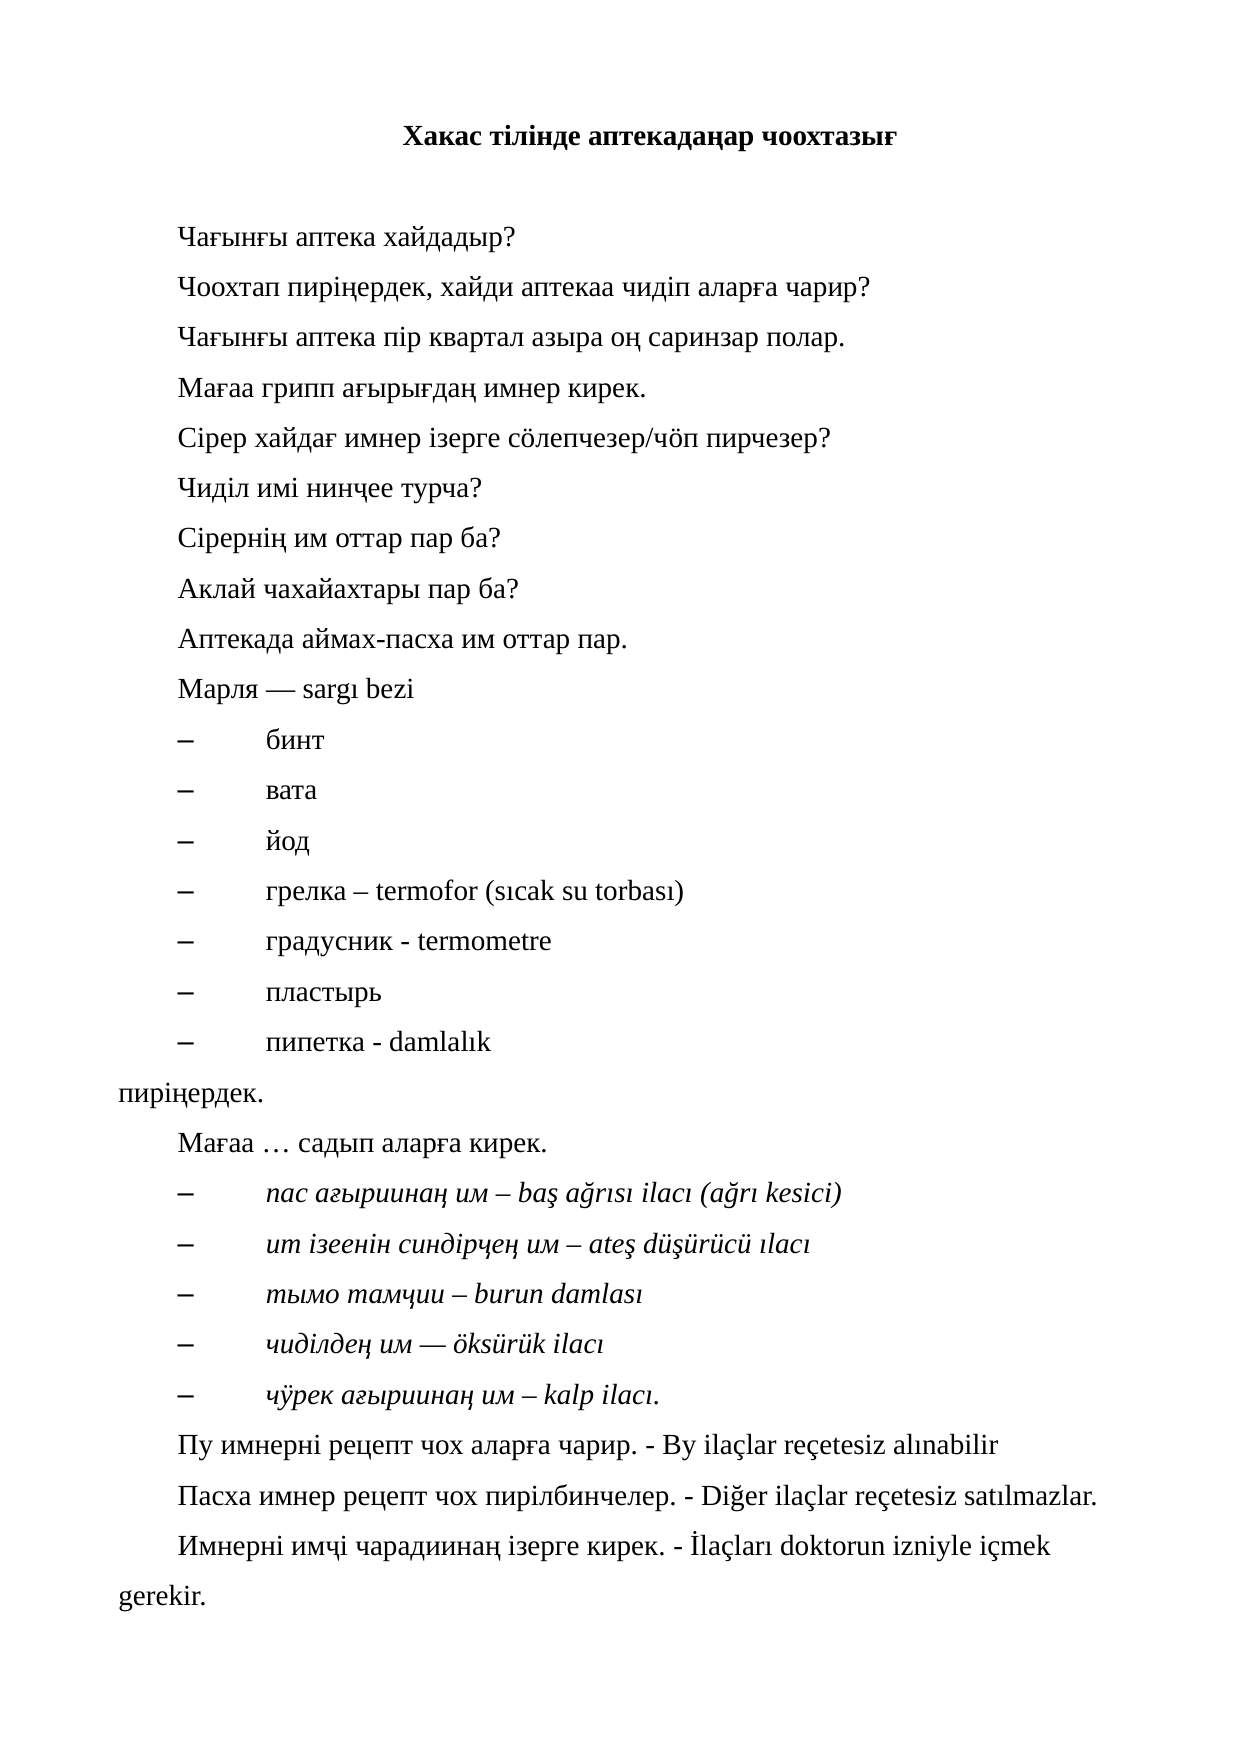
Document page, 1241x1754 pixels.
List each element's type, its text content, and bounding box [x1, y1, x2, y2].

list бинт [118, 722, 1122, 756]
list пас ағыриинаң им – baş ağrısı ilacı (ağrı kesici) [118, 1175, 1122, 1209]
list грелка – termofor (sıcak su torbası) [118, 873, 1122, 907]
list пиріңердек. [118, 1075, 1122, 1108]
list йод [118, 823, 1122, 856]
list пластырь [118, 974, 1122, 1008]
text Чағынғы аптека пір квартал азыра оң саринзар полар. [118, 319, 1122, 353]
text Хакас тілінде аптекадаңар чоохтазығ [118, 118, 1122, 152]
text Пу имнерні рецепт чох аларға чарир. - By ilaçlar reçetesiz alınabilir [118, 1427, 1122, 1461]
list вата [118, 772, 1122, 806]
list тымо тамҷии – burun damlası [118, 1276, 1122, 1310]
text Мағаа грипп ағырығдаң имнер кирек. [118, 370, 1122, 403]
list чиділдең им — öksürük ilacı [118, 1327, 1122, 1360]
list пипетка - damlalık [118, 1024, 1122, 1058]
text Пасха имнер рецепт чох пирілбинчелер. - Diğer ilaçlar reçetesiz satılmazlar. [118, 1478, 1122, 1511]
text Чиділ имі нинҷее турча? [118, 470, 1122, 504]
text Чоохтап пиріңердек, хайди аптекаа чидіп аларға чарир? [118, 269, 1122, 303]
list чӱрек ағыриинaң им – kalp ilacı. [118, 1377, 1122, 1411]
list ит ізеенін синдірҷең им – ateş düşürücü ılacı [118, 1226, 1122, 1259]
text Марля — sargı bezi [118, 672, 1122, 705]
text Чағынғы аптека хайдадыр? [118, 219, 1122, 252]
text Мағаа … садып аларға кирек. [118, 1125, 1122, 1159]
list градусник - termometre [118, 923, 1122, 957]
text Аптекада аймах-пасха им оттар пар. [118, 621, 1122, 655]
text Сірер хайдағ имнер ізерге сӧлепчезер/чӧп пирчезер? [118, 420, 1122, 453]
text Имнерні имҷі чарадиинаң ізерге кирек. - İlaçları doktorun izniyle içmek gerekir. [118, 1528, 1122, 1612]
text Аклай чахайахтары пар ба? [118, 571, 1122, 604]
text Сірернің им оттар пар ба? [118, 521, 1122, 554]
